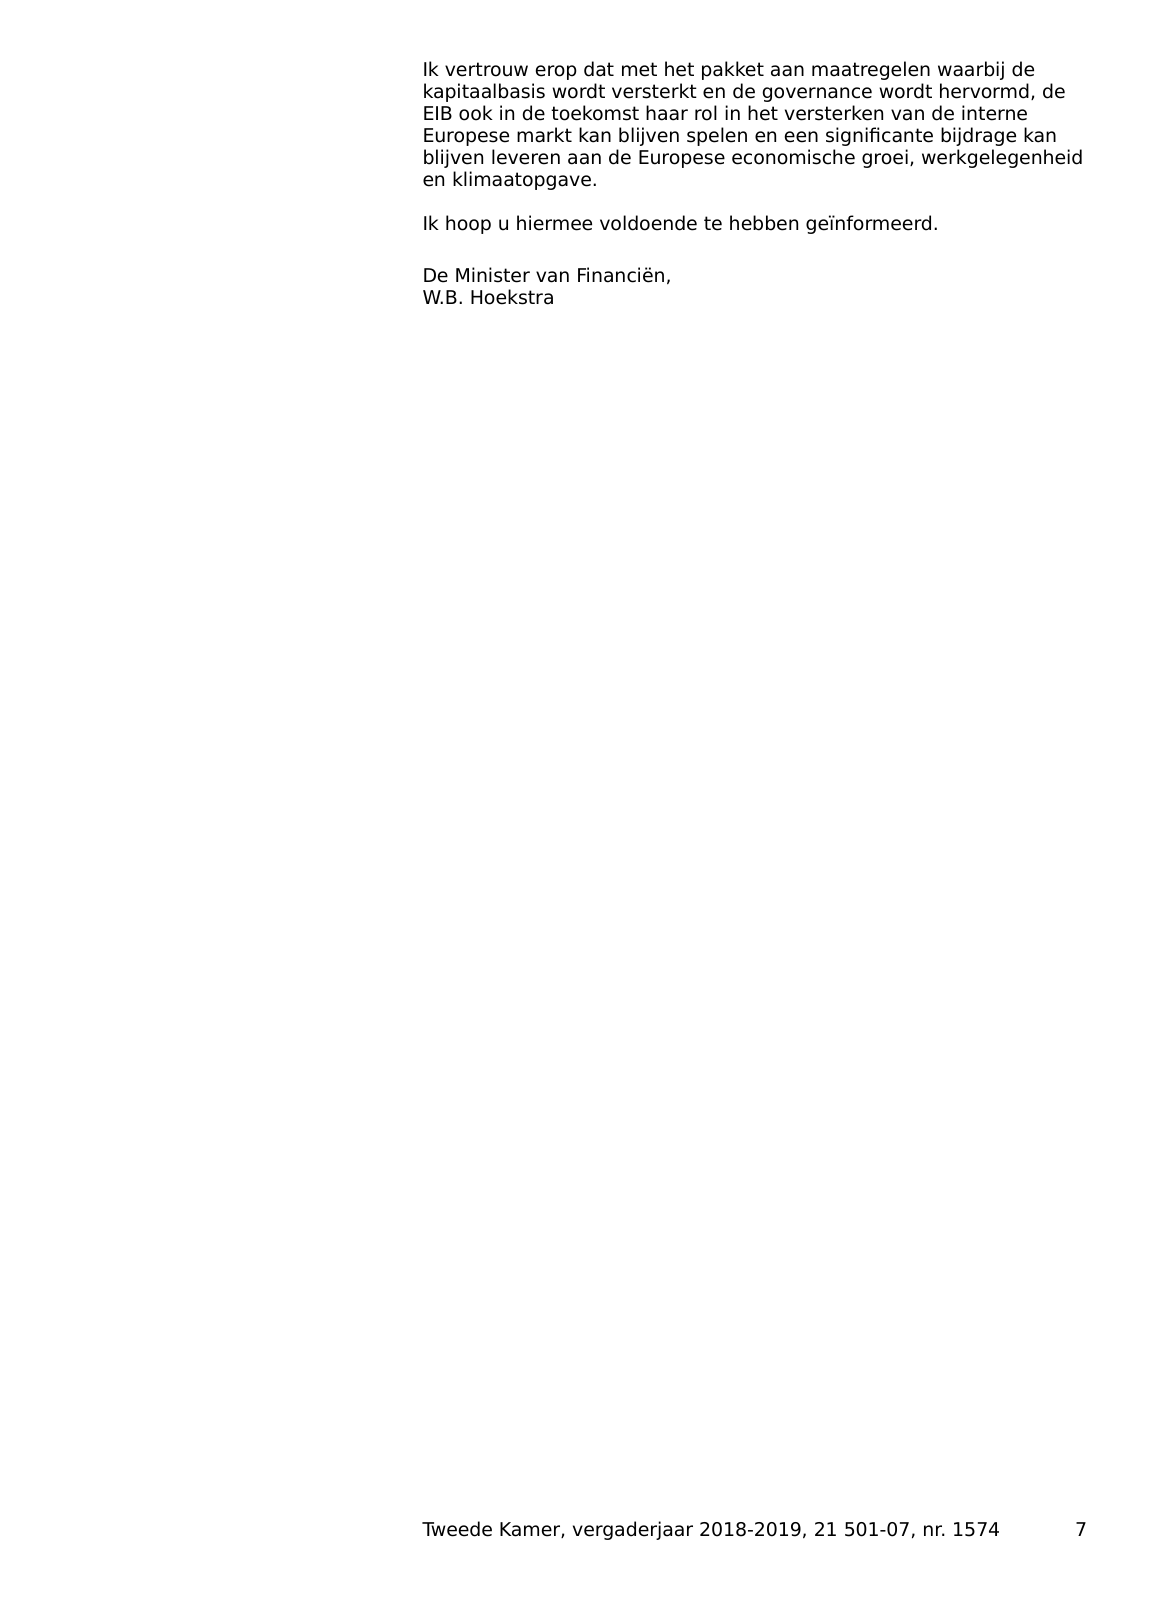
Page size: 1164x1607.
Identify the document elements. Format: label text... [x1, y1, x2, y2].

text Ik vertrouw erop dat met het pakket aan maatregelen waarbij de kapitaalbasis wordt versterkt en de governance wordt hervormd, de EIB ook in de toekomst haar rol in het versterken van de interne Europese markt kan blijven spelen en een significante bijdrage kan blijven leveren aan de Europese economische groei, werkgelegenheid en klimaatopgave. [422, 59, 1087, 191]
text De Minister van Financiën, W.B. Hoekstra [422, 265, 1087, 309]
text Ik hoop u hiermee voldoende te hebben geïnformeerd. [422, 213, 1087, 235]
